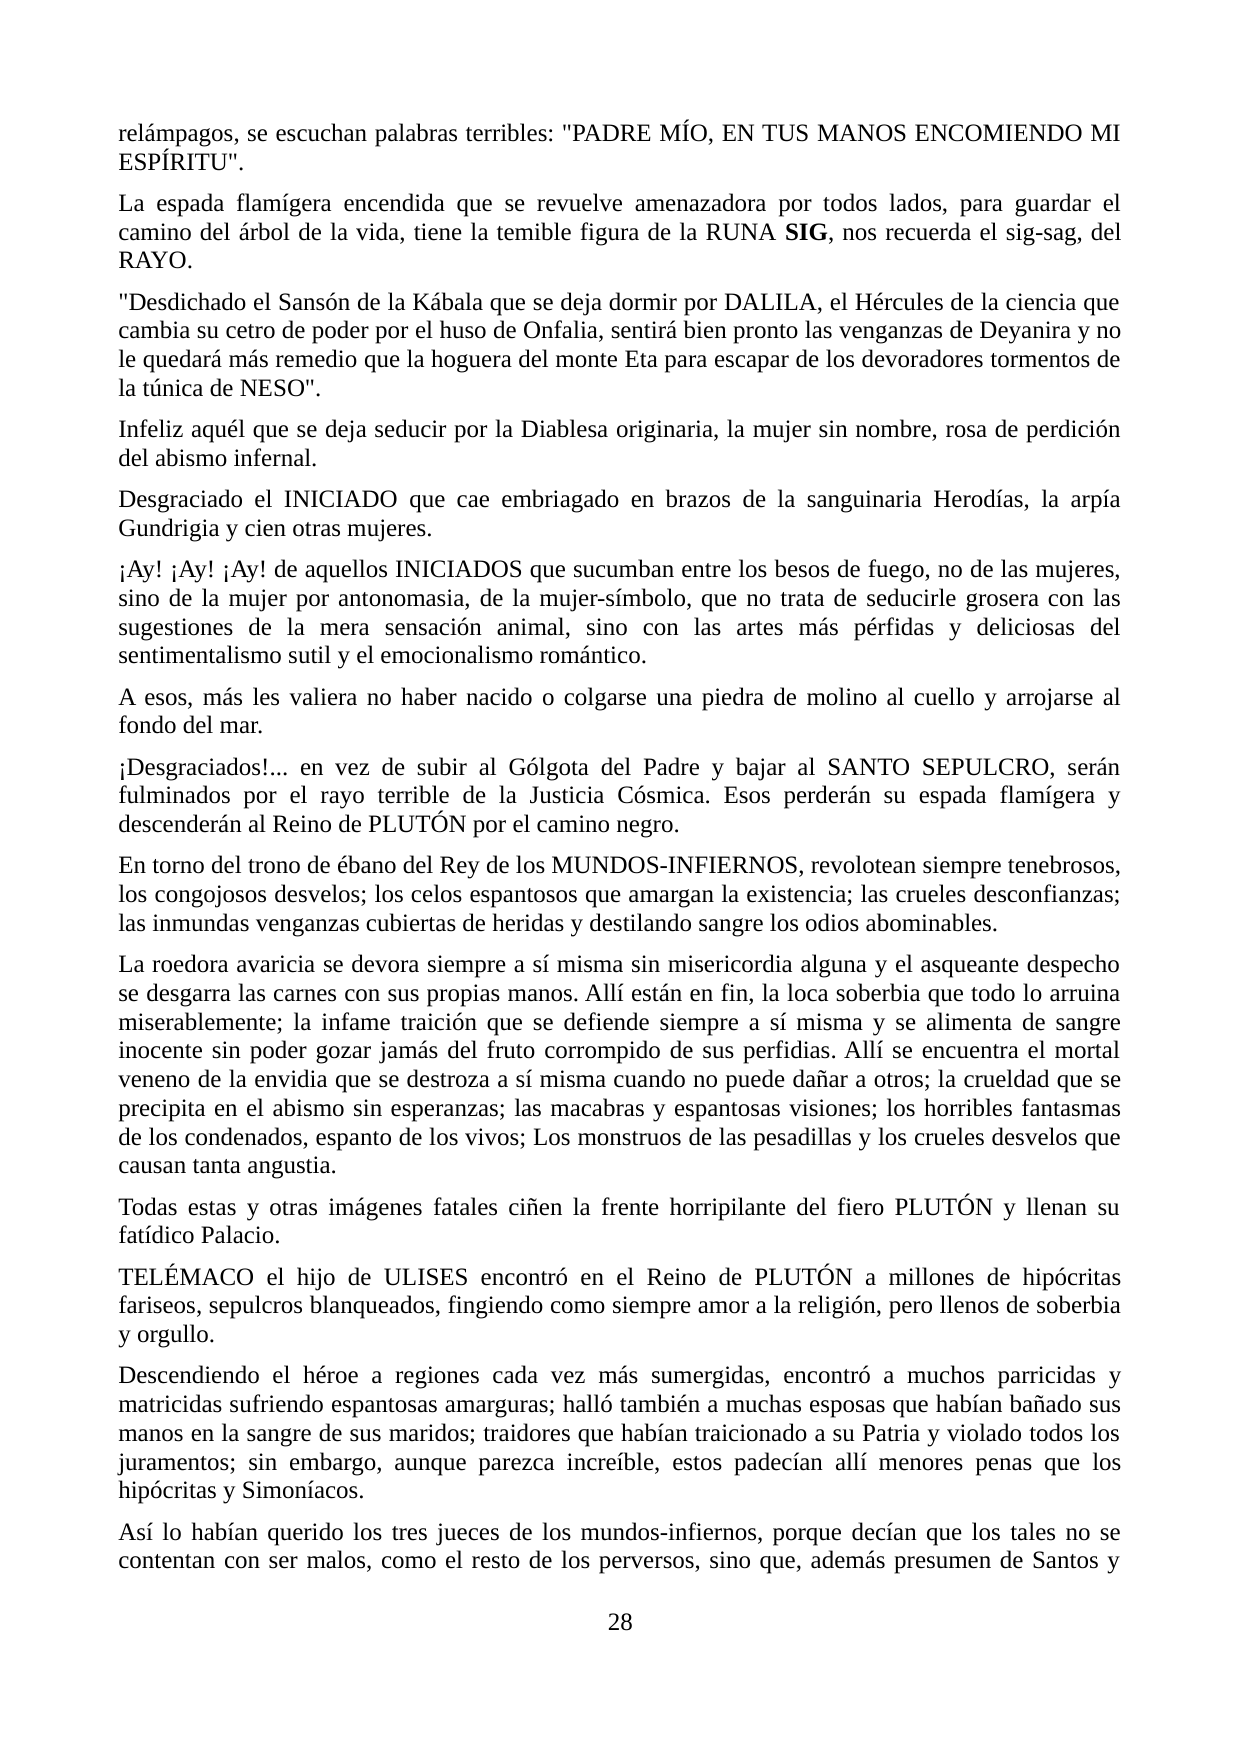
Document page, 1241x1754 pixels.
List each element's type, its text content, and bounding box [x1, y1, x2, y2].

text En torno del trono de ébano del Rey de los MUNDOS-INFIERNOS, revolotean siempre tenebrosos, los congojosos desvelos; los celos espantosos que amargan la existencia; las crueles desconfianzas; las inmundas venganzas cubiertas de heridas y destilando sangre los odios abominables. [118, 851, 1122, 937]
text relámpagos, se escuchan palabras terribles: "PADRE MÍO, EN TUS MANOS ENCOMIENDO MI ESPÍRITU". [118, 118, 1122, 176]
text Desgraciado el INICIADO que cae embriagado en brazos de la sanguinaria Herodías, la arpía Gundrigia y cien otras mujeres. [118, 484, 1122, 542]
text La espada flamígera encendida que se revuelve amenazadora por todos lados, para guardar el camino del árbol de la vida, tiene la temible figura de la RUNA SIG, nos recuerda el sig-sag, del RAYO. [118, 188, 1122, 274]
text ¡Ay! ¡Ay! ¡Ay! de aquellos INICIADOS que sucumban entre los besos de fuego, no de las mujeres, sino de la mujer por antonomasia, de la mujer-símbolo, que no trata de seducirle grosera con las sugestiones de la mera sensación animal, sino con las artes más pérfidas y deliciosas del sentimentalismo sutil y el emocionalismo romántico. [118, 554, 1122, 669]
text Infeliz aquél que se deja seducir por la Diablesa originaria, la mujer sin nombre, rosa de perdición del abismo infernal. [118, 414, 1122, 472]
text Todas estas y otras imágenes fatales ciñen la frente horripilante del fiero PLUTÓN y llenan su fatídico Palacio. [118, 1192, 1122, 1249]
text "Desdichado el Sansón de la Kábala que se deja dormir por DALILA, el Hércules de la ciencia que cambia su cetro de poder por el huso de Onfalia, sentirá bien pronto las venganzas de Deyanira y no le quedará más remedio que la hoguera del monte Eta para escapar de los devoradores tormentos de la túnica de NESO". [118, 287, 1122, 402]
text TELÉMACO el hijo de ULISES encontró en el Reino de PLUTÓN a millones de hipócritas fariseos, sepulcros blanqueados, fingiendo como siempre amor a la religión, pero llenos de soberbia y orgullo. [118, 1262, 1122, 1348]
text La roedora avaricia se devora siempre a sí misma sin misericordia alguna y el asqueante despecho se desgarra las carnes con sus propias manos. Allí están en fin, la loca soberbia que todo lo arruina miserablemente; la infame traición que se defiende siempre a sí misma y se alimenta de sangre inocente sin poder gozar jamás del fruto corrompido de sus perfidias. Allí se encuentra el mortal veneno de la envidia que se destroza a sí misma cuando no puede dañar a otros; la crueldad que se precipita en el abismo sin esperanzas; las macabras y espantosas visiones; los horribles fantasmas de los condenados, espanto de los vivos; Los monstruos de las pesadillas y los crueles desvelos que causan tanta angustia. [118, 949, 1122, 1179]
text A esos, más les valiera no haber nacido o colgarse una piedra de molino al cuello y arrojarse al fondo del mar. [118, 682, 1122, 739]
text Descendiendo el héroe a regiones cada vez más sumergidas, encontró a muchos parricidas y matricidas sufriendo espantosas amarguras; halló también a muchas esposas que habían bañado sus manos en la sangre de sus maridos; traidores que habían traicionado a su Patria y violado todos los juramentos; sin embargo, aunque parezca increíble, estos padecían allí menores penas que los hipócritas y Simoníacos. [118, 1361, 1122, 1504]
text ¡Desgraciados!... en vez de subir al Gólgota del Padre y bajar al SANTO SEPULCRO, serán fulminados por el rayo terrible de la Justicia Cósmica. Esos perderán su espada flamígera y descenderán al Reino de PLUTÓN por el camino negro. [118, 752, 1122, 838]
text Así lo habían querido los tres jueces de los mundos-infiernos, porque decían que los tales no se contentan con ser malos, como el resto de los perversos, sino que, además presumen de Santos y [118, 1517, 1122, 1574]
